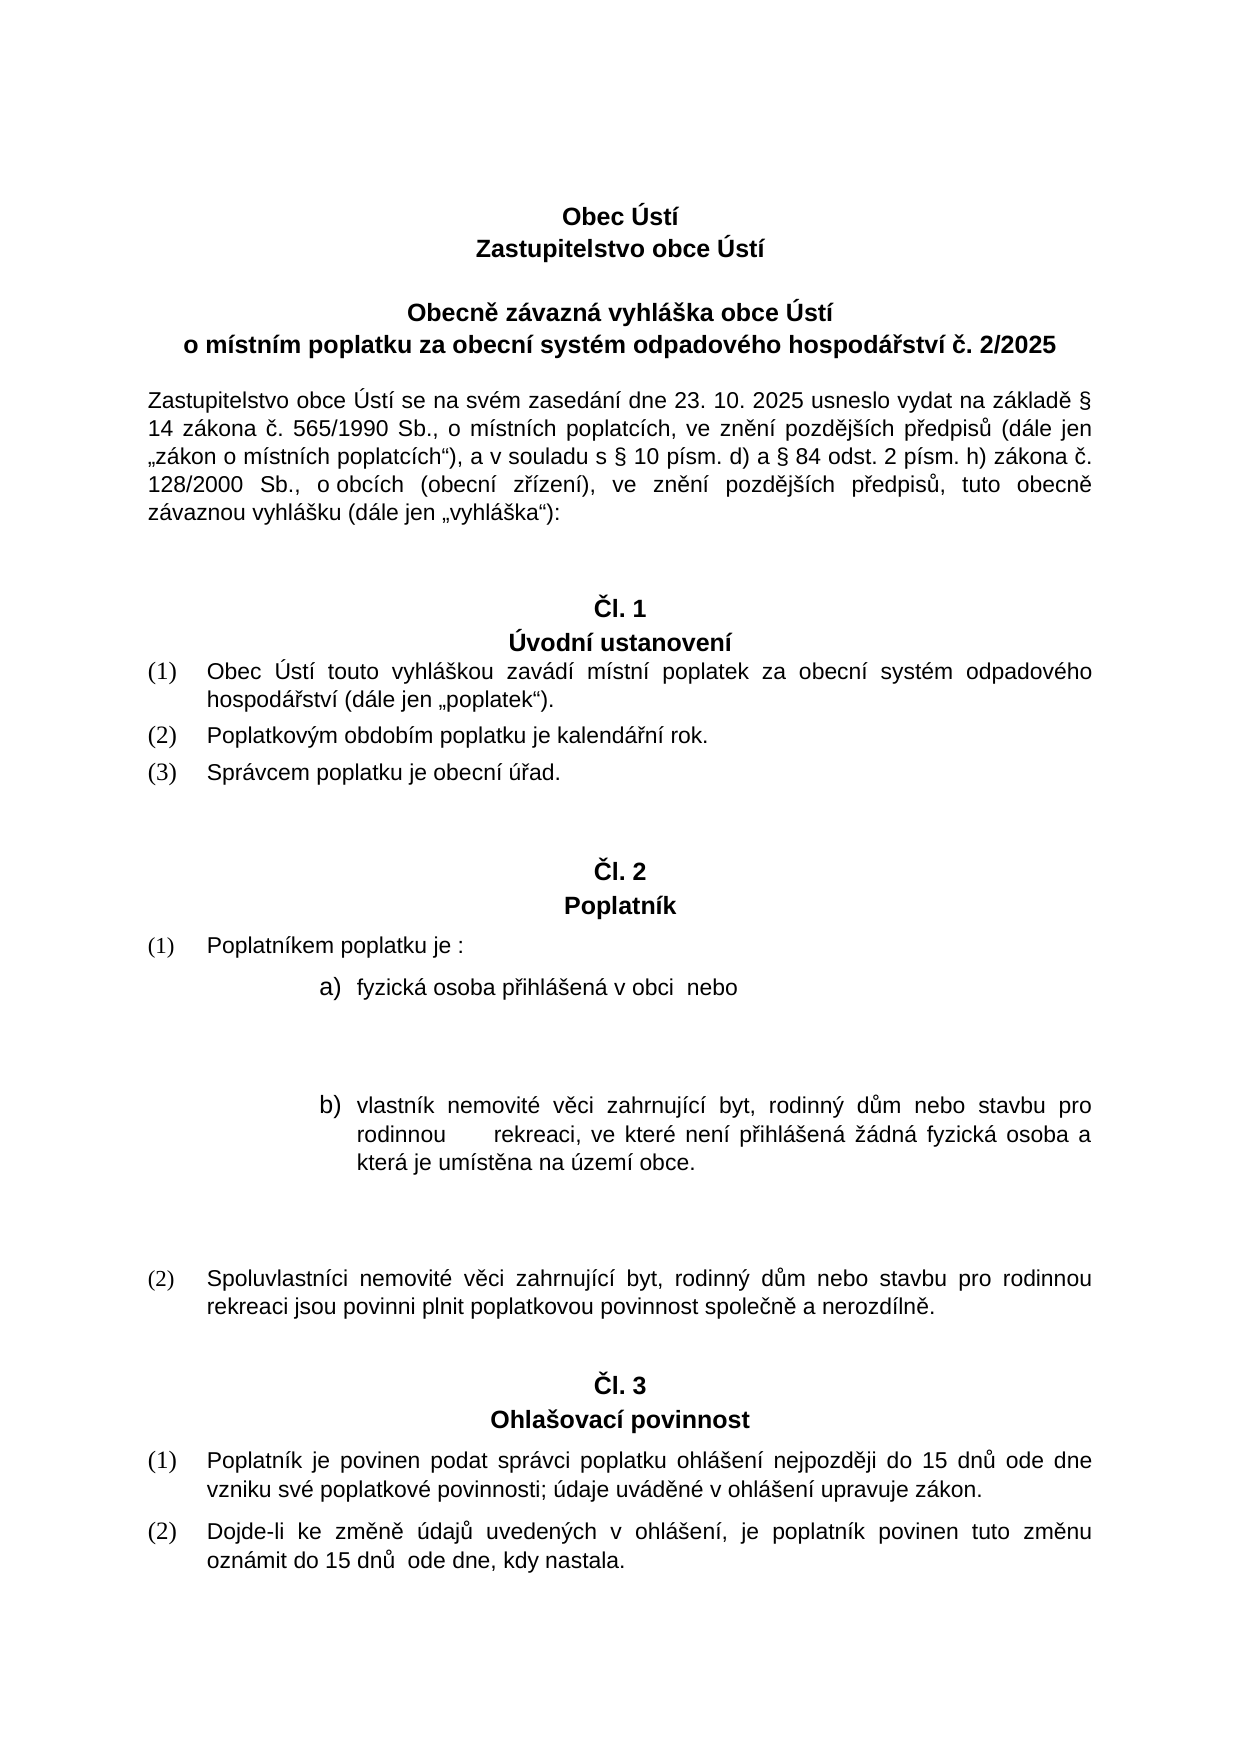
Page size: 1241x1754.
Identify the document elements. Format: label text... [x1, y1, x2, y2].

list vlastník nemovité věci zahrnující byt, rodinný dům nebo stavbu pro rodinnou rekreaci, ve které není přihlášená žádná fyzická osoba a která je umístěna na území obce. [319, 1091, 1093, 1176]
text Čl. 2 [148, 858, 1093, 886]
text Zastupitelstvo obce Ústí [148, 235, 1093, 263]
list Poplatníkem poplatku je : [148, 932, 1093, 958]
text Obecně závazná vyhláška obce Ústí [148, 299, 1093, 327]
text Čl. 3 [148, 1372, 1093, 1400]
list Poplatkovým obdobím poplatku je kalendářní rok. [148, 721, 1093, 749]
text Ohlašovací povinnost [148, 1406, 1093, 1434]
text Úvodní ustanovení [148, 629, 1093, 657]
text Poplatník [148, 892, 1093, 920]
text o místním poplatku za obecní systém odpadového hospodářství č. 2/2025 [148, 331, 1093, 359]
text Čl. 1 [148, 595, 1093, 623]
list Spoluvlastníci nemovité věci zahrnující byt, rodinný dům nebo stavbu pro rodinnou rekreaci jsou povinni plnit poplatkovou povinnost společně a nerozdílně. [148, 1266, 1093, 1319]
text Obec Ústí [148, 203, 1093, 231]
list Obec Ústí touto vyhláškou zavádí místní poplatek za obecní systém odpadového hospodářství (dále jen „poplatek“). [148, 657, 1093, 713]
list Dojde-li ke změně údajů uvedených v ohlášení, je poplatník povinen tuto změnu oznámit do 15 dnů ode dne, kdy nastala. [148, 1517, 1093, 1573]
list Poplatník je povinen podat správci poplatku ohlášení nejpozději do 15 dnů ode dne vzniku své poplatkové povinnosti; údaje uváděné v ohlášení upravuje zákon. [148, 1446, 1093, 1502]
list Správcem poplatku je obecní úřad. [148, 758, 1093, 786]
text Zastupitelstvo obce Ústí se na svém zasedání dne 23. 10. 2025 usneslo vydat na základě § 14 zákona č. 565/1990 Sb., o místních poplatcích, ve znění pozdějších předpisů (dále jen „zákon o místních poplatcích“), a v souladu s § 10 písm. d) a § 84 odst. 2 písm. h) zákona č. 128/2000 Sb., o obcích (obecní zřízení), ve znění pozdějších předpisů, tuto obecně závaznou vyhlášku (dále jen „vyhláška“): [148, 387, 1093, 526]
list fyzická osoba přihlášená v obci nebo [319, 973, 1093, 1001]
